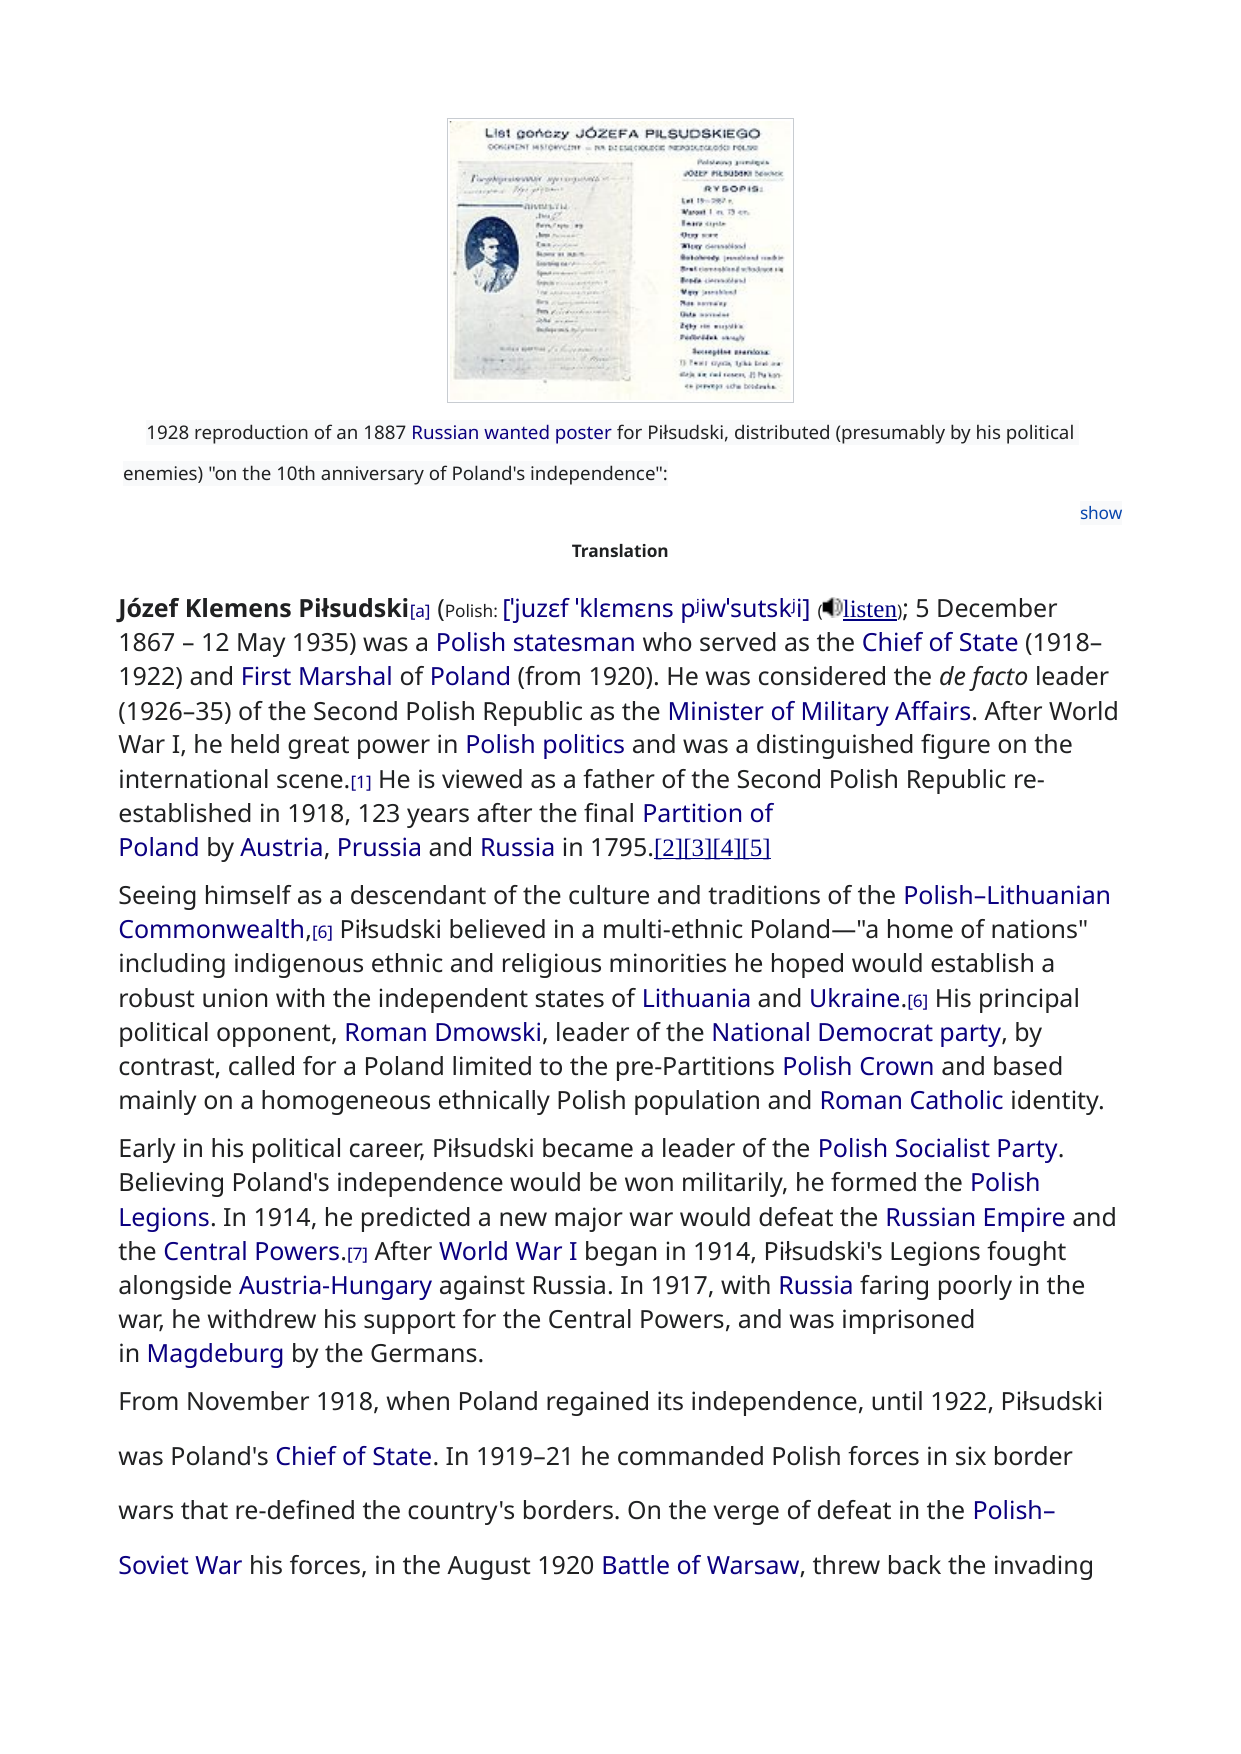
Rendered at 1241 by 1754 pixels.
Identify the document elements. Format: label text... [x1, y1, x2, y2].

text 1928 reproduction of an 1887 Russian wanted poster for Piłsudski, distributed (presumably by his political enemies) "on the 10th anniversary of Poland's independence": [123, 420, 1122, 486]
text From November 1918, when Poland regained its independence, until 1922, Piłsudski was Poland's Chief of State. In 1919–21 he commanded Polish forces in six border wars that re-defined the country's borders. On the verge of defeat in the Polish–Soviet War his forces, in the August 1920 Battle of Warsaw, threw back the invading [118, 1384, 1122, 1582]
text Seeing himself as a descendant of the culture and traditions of the Polish–Lithuanian Commonwealth,[6] Piłsudski believed in a multi-ethnic Poland—"a home of nations" including indigenous ethnic and religious minorities he hoped would establish a robust union with the independent states of Lithuania and Ukraine.[6] His principal political opponent, Roman Dmowski, leader of the National Democrat party, by contrast, called for a Poland limited to the pre-Partitions Polish Crown and based mainly on a homogeneous ethnically Polish population and Roman Catholic identity. [118, 878, 1122, 1116]
picture [822, 597, 843, 618]
text Józef Klemens Piłsudski[a] (Polish: [ˈjuzɛf ˈklɛmɛns pʲiwˈsutskʲi] (listen); 5 December 1867 – 12 May 1935) was a Polish statesman who served as the Chief of State (1918–1922) and First Marshal of Poland (from 1920). He was considered the de facto leader (1926–35) of the Second Polish Republic as the Minister of Military Affairs. After World War I, he held great power in Polish politics and was a distinguished figure on the international scene.[1] He is viewed as a father of the Second Polish Republic re-established in 1918, 123 years after the final Partition of Poland by Austria, Prussia and Russia in 1795.[2][3][4][5] [118, 591, 1122, 863]
text show [118, 501, 1122, 525]
picture [449, 121, 791, 400]
text Translation [118, 539, 1122, 562]
text Early in his political career, Piłsudski became a leader of the Polish Socialist Party. Believing Poland's independence would be won militarily, he formed the Polish Legions. In 1914, he predicted a new major war would defeat the Russian Empire and the Central Powers.[7] After World War I began in 1914, Piłsudski's Legions fought alongside Austria-Hungary against Russia. In 1917, with Russia faring poorly in the war, he withdrew his support for the Central Powers, and was imprisoned in Magdeburg by the Germans. [118, 1131, 1122, 1369]
